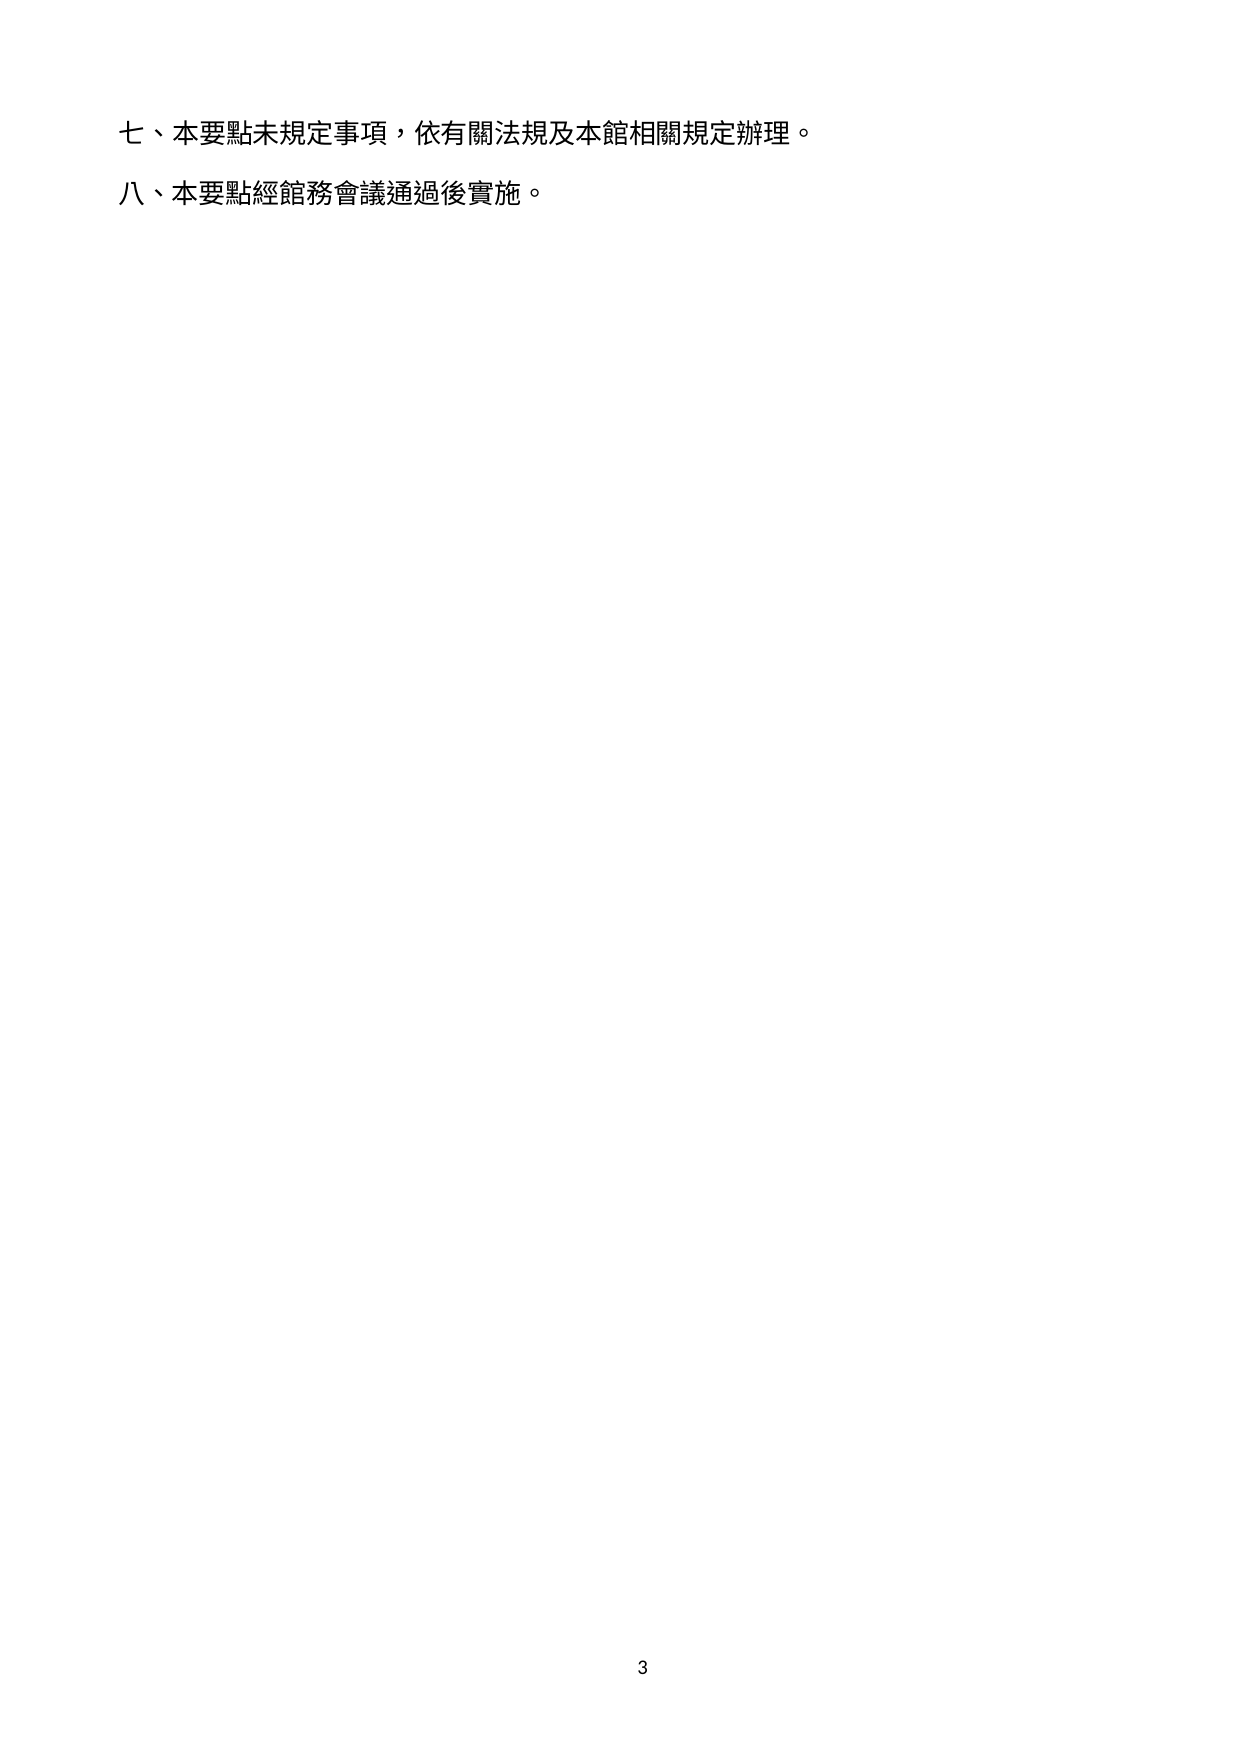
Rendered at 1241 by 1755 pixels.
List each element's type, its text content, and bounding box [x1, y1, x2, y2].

text 七、本要點未規定事項，依有關法規及本館相關規定辦理。八、本要點經館務會議通過後實施。 [118, 112, 822, 211]
